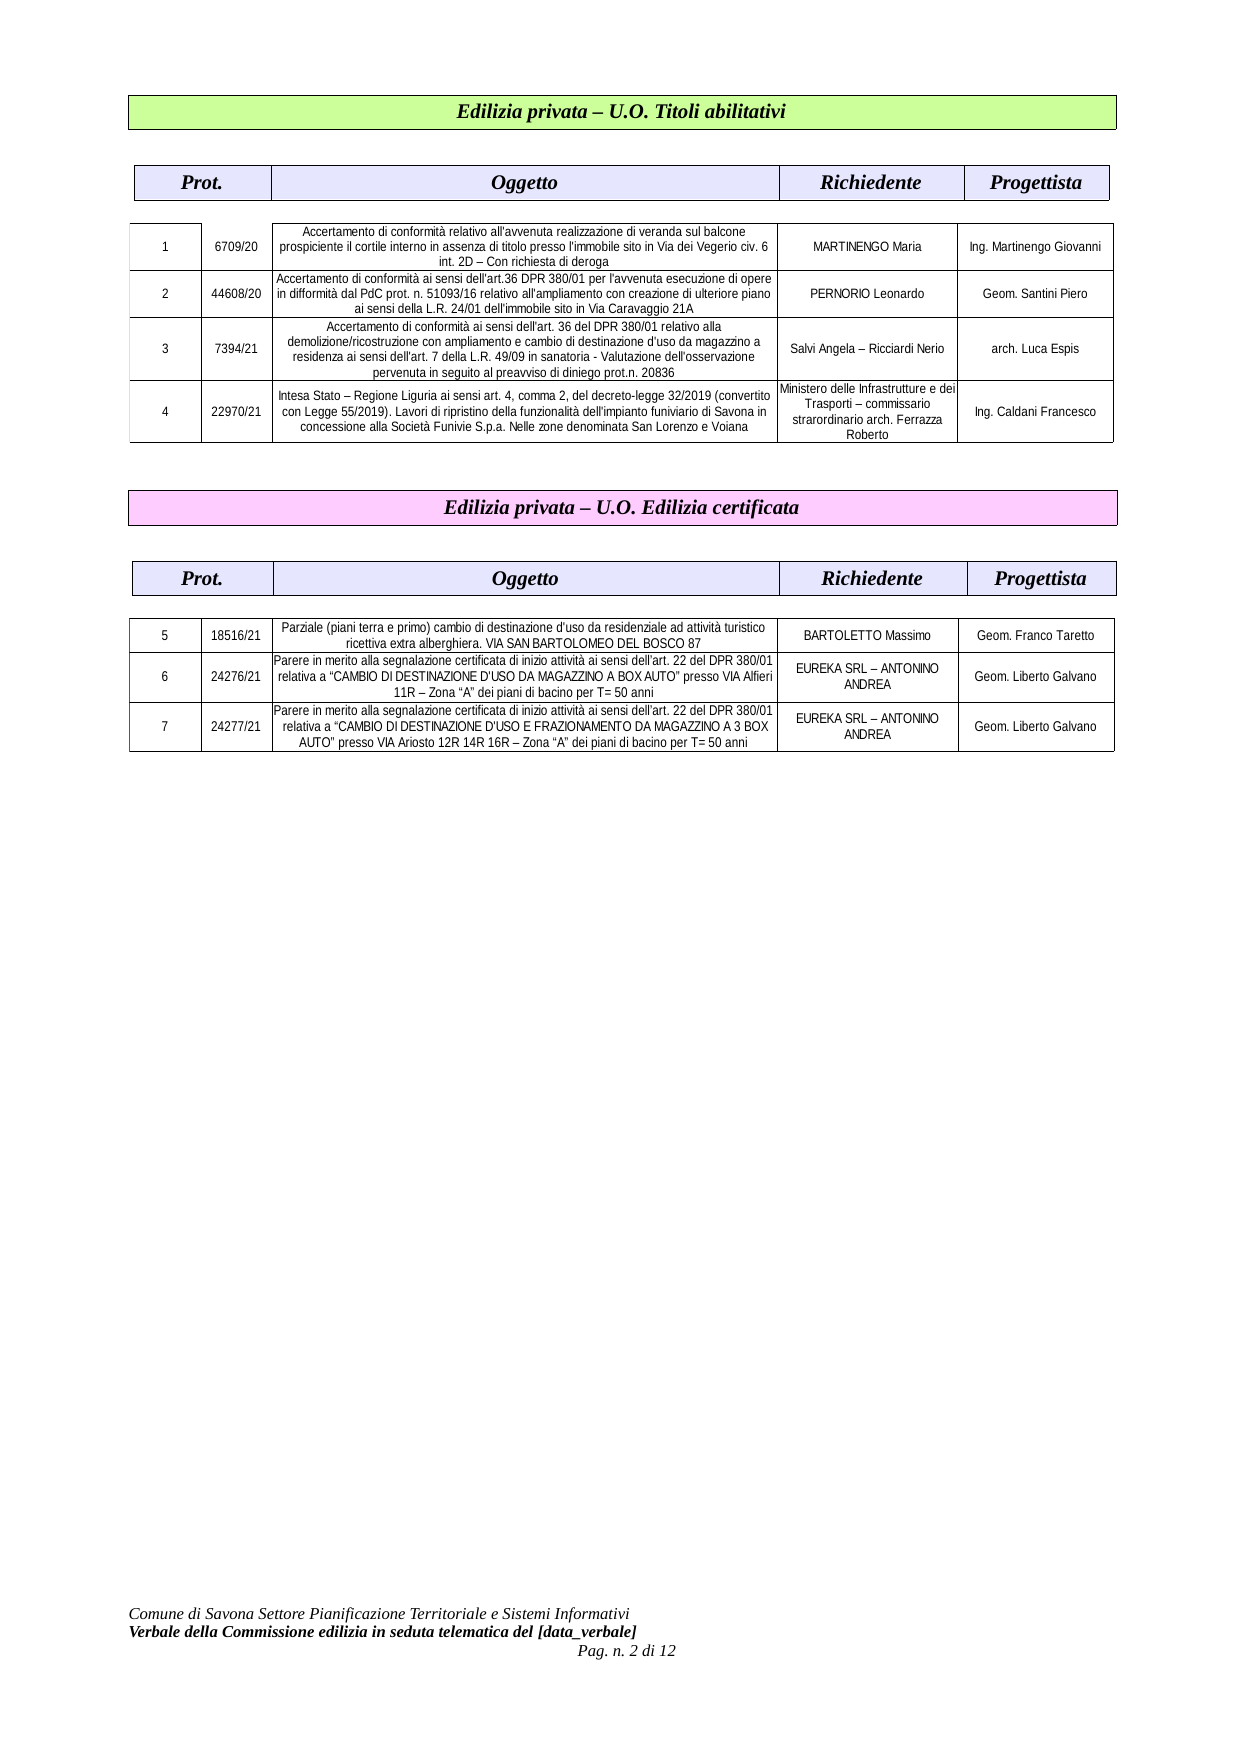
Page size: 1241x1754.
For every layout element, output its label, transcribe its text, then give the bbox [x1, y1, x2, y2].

table_header Oggetto [274, 562, 779, 595]
table_header Progettista [968, 562, 1116, 595]
table_header Prot. [135, 166, 271, 199]
table_header Edilizia privata – U.O. Edilizia certificata [129, 491, 1117, 525]
table_header Prot. [133, 562, 273, 595]
table_header Oggetto [272, 166, 779, 199]
table_header Progettista [965, 166, 1109, 199]
table_header Edilizia privata – U.O. Titoli abilitativi [129, 96, 1116, 129]
table_header Richiedente [780, 562, 967, 595]
table_header Richiedente [780, 166, 964, 199]
